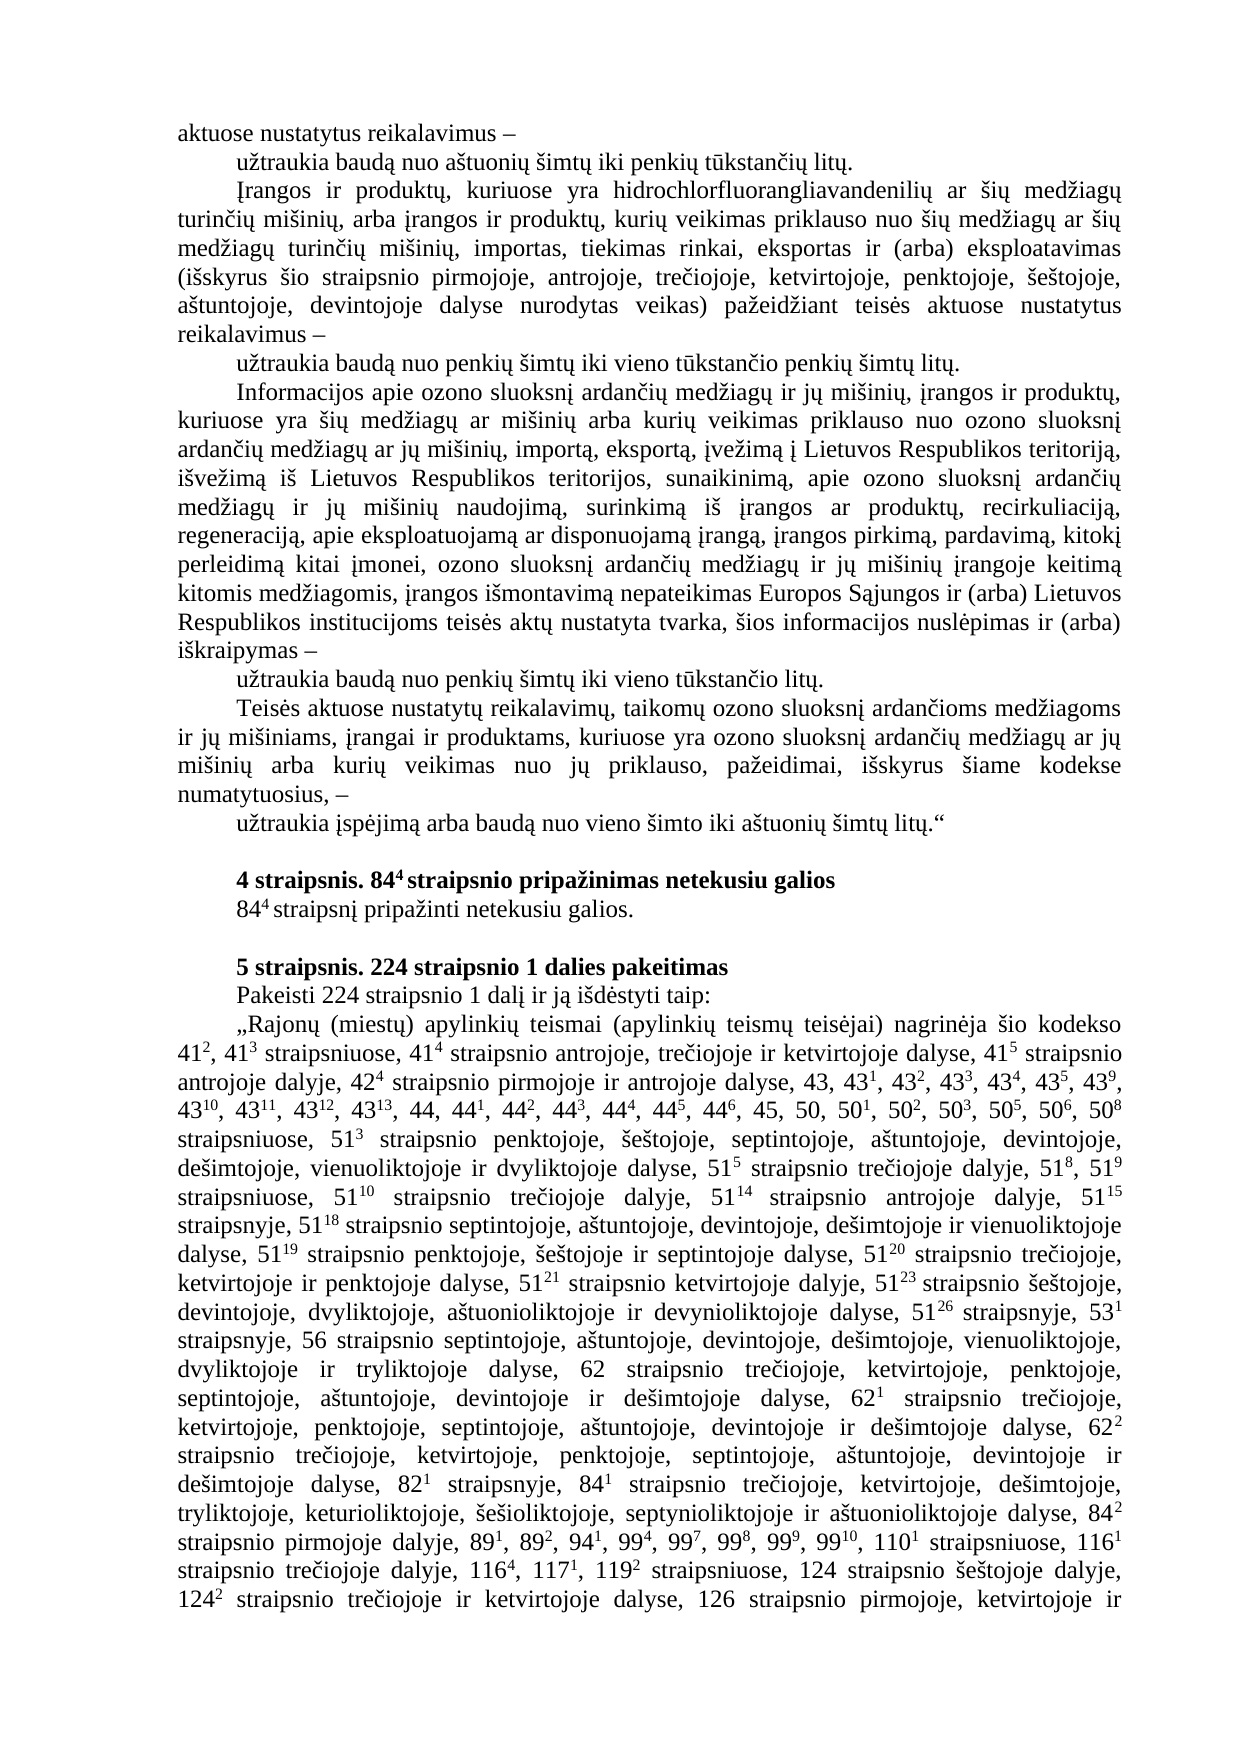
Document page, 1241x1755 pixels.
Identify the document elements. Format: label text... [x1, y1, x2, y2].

text Teisės aktuose nustatytų reikalavimų, taikomų ozono sluoksnį ardančioms medžiagoms ir jų mišiniams, įrangai ir produktams, kuriuose yra ozono sluoksnį ardančių medžiagų ar jų mišinių arba kurių veikimas nuo jų priklauso, pažeidimai, išskyrus šiame kodekse numatytuosius, – [177, 693, 1122, 808]
text „Rajonų (miestų) apylinkių teismai (apylinkių teismų teisėjai) nagrinėja šio kodekso 412, 413 straipsniuose, 414 straipsnio antrojoje, trečiojoje ir ketvirtojoje dalyse, 415 straipsnio antrojoje dalyje, 424 straipsnio pirmojoje ir antrojoje dalyse, 43, 431, 432, 433, 434, 435, 439, 4310, 4311, 4312, 4313, 44, 441, 442, 443, 444, 445, 446, 45, 50, 501, 502, 503, 505, 506, 508 straipsniuose, 513 straipsnio penktojoje, šeštojoje, septintojoje, aštuntojoje, devintojoje, dešimtojoje, vienuoliktojoje ir dvyliktojoje dalyse, 515 straipsnio trečiojoje dalyje, 518, 519 straipsniuose, 5110 straipsnio trečiojoje dalyje, 5114 straipsnio antrojoje dalyje, 5115 straipsnyje, 5118 straipsnio septintojoje, aštuntojoje, devintojoje, dešimtojoje ir vienuoliktojoje dalyse, 5119 straipsnio penktojoje, šeštojoje ir septintojoje dalyse, 5120 straipsnio trečiojoje, ketvirtojoje ir penktojoje dalyse, 5121 straipsnio ketvirtojoje dalyje, 5123 straipsnio šeštojoje, devintojoje, dvyliktojoje, aštuonioliktojoje ir devynioliktojoje dalyse, 5126 straipsnyje, 531 straipsnyje, 56 straipsnio septintojoje, aštuntojoje, devintojoje, dešimtojoje, vienuoliktojoje, dvyliktojoje ir tryliktojoje dalyse, 62 straipsnio trečiojoje, ketvirtojoje, penktojoje, septintojoje, aštuntojoje, devintojoje ir dešimtojoje dalyse, 621 straipsnio trečiojoje, ketvirtojoje, penktojoje, septintojoje, aštuntojoje, devintojoje ir dešimtojoje dalyse, 622 straipsnio trečiojoje, ketvirtojoje, penktojoje, septintojoje, aštuntojoje, devintojoje ir dešimtojoje dalyse, 821 straipsnyje, 841 straipsnio trečiojoje, ketvirtojoje, dešimtojoje, tryliktojoje, keturioliktojoje, šešioliktojoje, septynioliktojoje ir aštuonioliktojoje dalyse, 842 straipsnio pirmojoje dalyje, 891, 892, 941, 994, 997, 998, 999, 9910, 1101 straipsniuose, 1161 straipsnio trečiojoje dalyje, 1164, 1171, 1192 straipsniuose, 124 straipsnio šeštojoje dalyje, 1242 straipsnio trečiojoje ir ketvirtojoje dalyse, 126 straipsnio pirmojoje, ketvirtojoje ir [177, 1009, 1122, 1613]
text Įrangos ir produktų, kuriuose yra hidrochlorfluorangliavandenilių ar šių medžiagų turinčių mišinių, arba įrangos ir produktų, kurių veikimas priklauso nuo šių medžiagų ar šių medžiagų turinčių mišinių, importas, tiekimas rinkai, eksportas ir (arba) eksploatavimas (išskyrus šio straipsnio pirmojoje, antrojoje, trečiojoje, ketvirtojoje, penktojoje, šeštojoje, aštuntojoje, devintojoje dalyse nurodytas veikas) pažeidžiant teisės aktuose nustatytus reikalavimus – [177, 176, 1122, 348]
text Informacijos apie ozono sluoksnį ardančių medžiagų ir jų mišinių, įrangos ir produktų, kuriuose yra šių medžiagų ar mišinių arba kurių veikimas priklauso nuo ozono sluoksnį ardančių medžiagų ar jų mišinių, importą, eksportą, įvežimą į Lietuvos Respublikos teritoriją, išvežimą iš Lietuvos Respublikos teritorijos, sunaikinimą, apie ozono sluoksnį ardančių medžiagų ir jų mišinių naudojimą, surinkimą iš įrangos ar produktų, recirkuliaciją, regeneraciją, apie eksploatuojamą ar disponuojamą įrangą, įrangos pirkimą, pardavimą, kitokį perleidimą kitai įmonei, ozono sluoksnį ardančių medžiagų ir jų mišinių įrangoje keitimą kitomis medžiagomis, įrangos išmontavimą nepateikimas Europos Sąjungos ir (arba) Lietuvos Respublikos institucijoms teisės aktų nustatyta tvarka, šios informacijos nuslėpimas ir (arba) iškraipymas – [177, 377, 1122, 664]
text užtraukia įspėjimą arba baudą nuo vieno šimto iki aštuonių šimtų litų.“ [177, 808, 1122, 837]
text Pakeisti 224 straipsnio 1 dalį ir ją išdėstyti taip: [177, 981, 1122, 1009]
text užtraukia baudą nuo aštuonių šimtų iki penkių tūkstančių litų. [177, 147, 1122, 176]
text 4 straipsnis. 844 straipsnio pripažinimas netekusiu galios [236, 866, 1122, 894]
text aktuose nustatytus reikalavimus – [177, 118, 1122, 147]
text užtraukia baudą nuo penkių šimtų iki vieno tūkstančio litų. [177, 664, 1122, 693]
text 5 straipsnis. 224 straipsnio 1 dalies pakeitimas [236, 952, 1122, 981]
text 844 straipsnį pripažinti netekusiu galios. [177, 894, 1122, 923]
text užtraukia baudą nuo penkių šimtų iki vieno tūkstančio penkių šimtų litų. [177, 348, 1122, 377]
